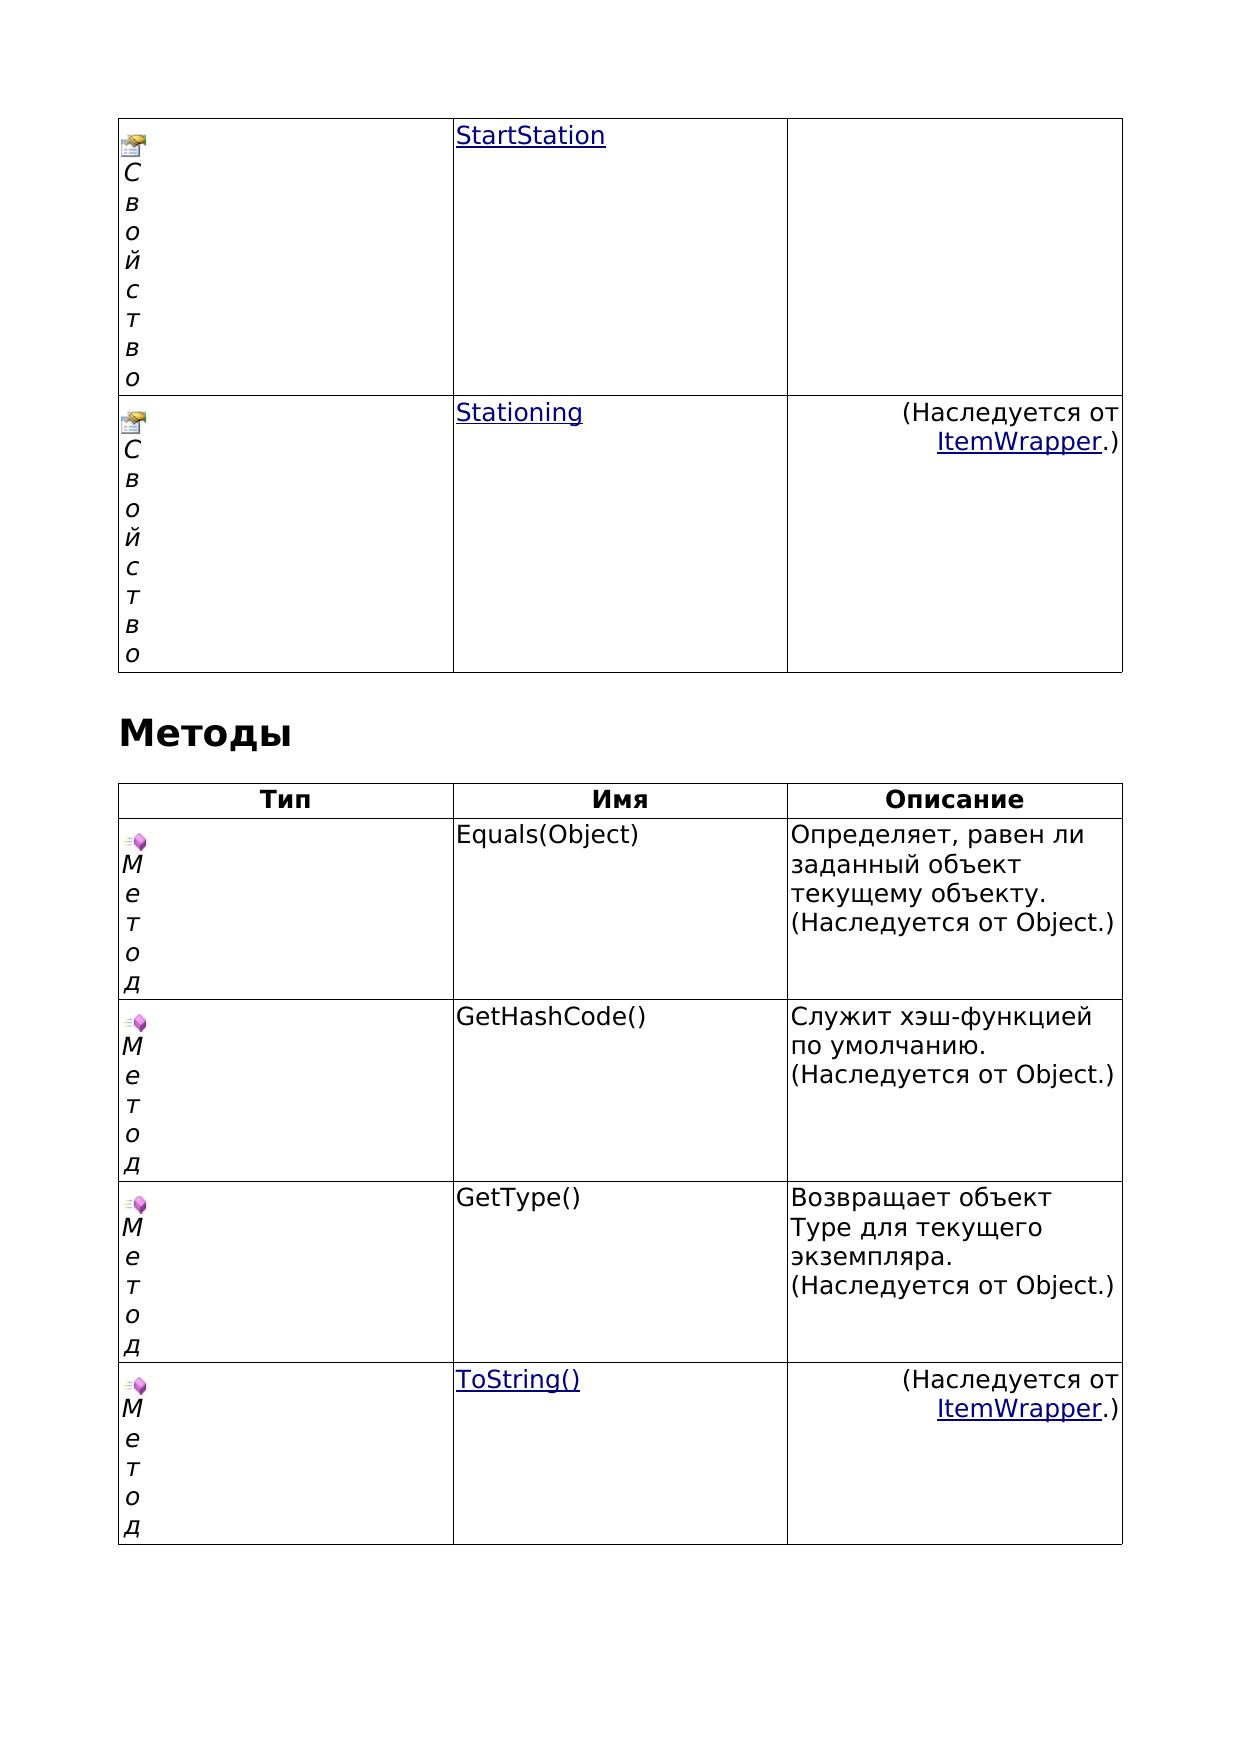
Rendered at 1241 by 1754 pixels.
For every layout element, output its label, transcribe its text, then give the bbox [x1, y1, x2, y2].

table_cell Определяет, равен ли заданный объект текущему объекту. (Наследуется от Object.) [788, 819, 1122, 999]
table_header Тип [119, 784, 453, 818]
subtitle Методы [118, 712, 1122, 755]
picture [121, 410, 147, 436]
picture [121, 1014, 147, 1032]
table_cell ToString() [454, 1363, 787, 1543]
table_cell GetHashCode() [454, 1000, 787, 1181]
table_cell Stationing [454, 396, 787, 672]
table_header Описание [788, 784, 1122, 818]
table_cell [119, 819, 453, 999]
table_cell (Наследуется от ItemWrapper.) [788, 396, 1122, 672]
picture [121, 833, 147, 851]
picture [121, 1196, 147, 1214]
picture [121, 133, 147, 159]
table_cell GetType() [454, 1182, 787, 1362]
table_cell Equals(Object) [454, 819, 787, 999]
table_cell Служит хэш-функцией по умолчанию. (Наследуется от Object.) [788, 1000, 1122, 1181]
table_header Имя [454, 784, 787, 818]
table_cell Возвращает объект Type для текущего экземпляра. (Наследуется от Object.) [788, 1182, 1122, 1362]
table_cell [119, 1000, 453, 1181]
table_cell [119, 1182, 453, 1362]
table_cell [119, 396, 453, 672]
picture [121, 1377, 147, 1395]
table_cell [119, 1363, 453, 1543]
table_cell [788, 119, 1122, 395]
table_cell (Наследуется от ItemWrapper.) [788, 1363, 1122, 1543]
table_cell [119, 119, 453, 395]
table_cell StartStation [454, 119, 787, 395]
